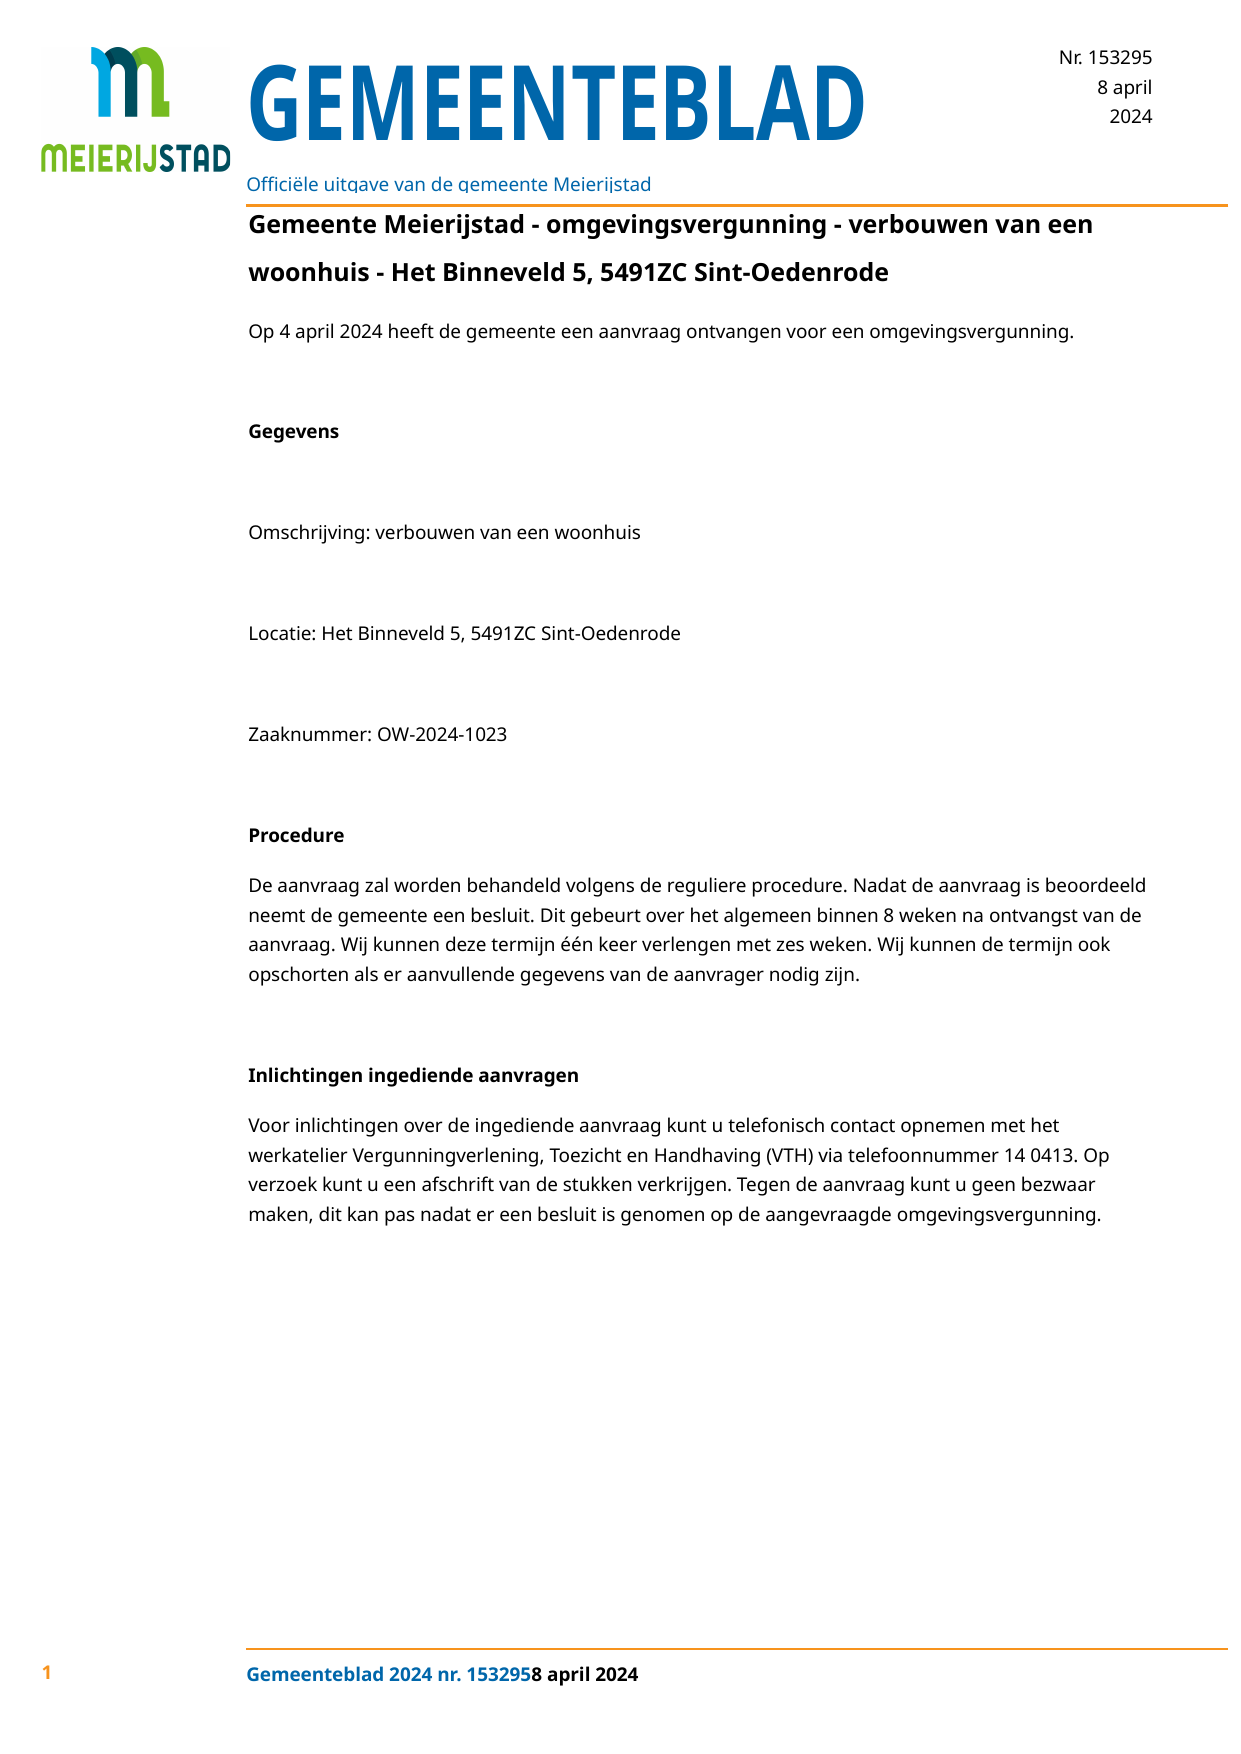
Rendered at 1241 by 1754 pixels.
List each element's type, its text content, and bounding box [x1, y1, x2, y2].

text Voor inlichtingen over de ingediende aanvraag kunt u telefonisch contact opnemen met het werkatelier Vergunningverlening, Toezicht en Handhaving (VTH) via telefoonnummer 14 0413. Op verzoek kunt u een afschrift van de stukken verkrijgen. Tegen de aanvraag kunt u geen bezwaar maken, dit kan pas nadat er een besluit is genomen op de aangevraagde omgevingsvergunning. [248, 1112, 1152, 1227]
text Gemeente Meierijstad - omgevingsvergunning - verbouwen van een woonhuis - Het Binneveld 5, 5491ZC Sint-Oedenrode [248, 207, 1152, 288]
picture [41, 47, 231, 172]
text Op 4 april 2024 heeft de gemeente een aanvraag ontvangen voor een omgevingsvergunning. [248, 318, 1152, 344]
text Gegevens [248, 419, 1152, 444]
text Zaaknummer: OW-2024-1023 [248, 721, 1152, 747]
text De aanvraag zal worden behandeld volgens de reguliere procedure. Nadat de aanvraag is beoordeeld neemt de gemeente een besluit. Dit gebeurt over het algemeen binnen 8 weken na ontvangst van de aanvraag. Wij kunnen deze termijn één keer verlengen met zes weken. Wij kunnen de termijn ook opschorten als er aanvullende gegevens van de aanvrager nodig zijn. [248, 872, 1152, 987]
text Locatie: Het Binneveld 5, 5491ZC Sint-Oedenrode [248, 620, 1152, 646]
text Procedure [248, 822, 1152, 848]
text Omschrijving: verbouwen van een woonhuis [248, 519, 1152, 545]
text Inlichtingen ingediende aanvragen [248, 1062, 1152, 1088]
